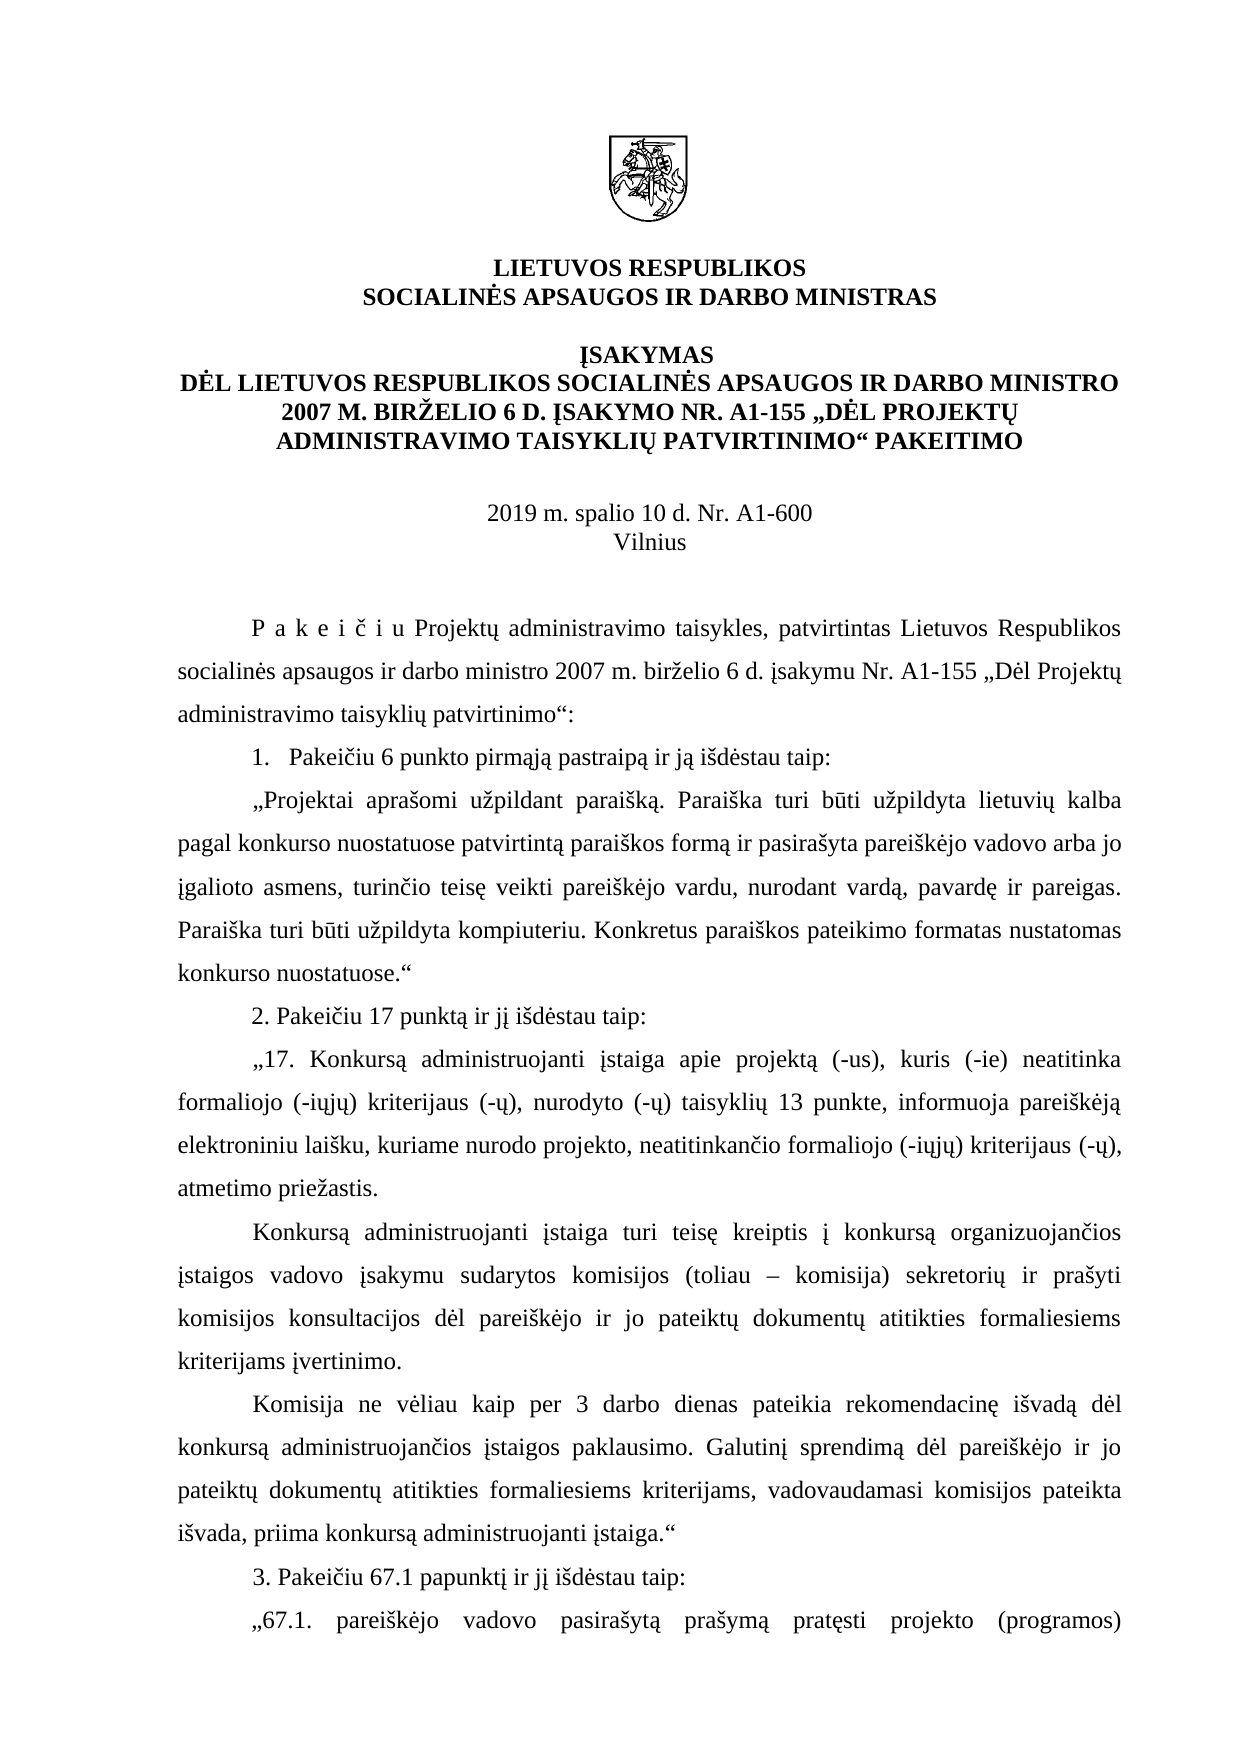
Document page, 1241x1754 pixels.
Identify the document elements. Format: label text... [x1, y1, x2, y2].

text 3. Pakeičiu 67.1 papunktį ir jį išdėstau taip: [177, 1562, 1122, 1590]
text ĮSAKYMAS [177, 340, 1122, 368]
text Komisija ne vėliau kaip per 3 darbo dienas pateikia rekomendacinę išvadą dėl konkursą administruojančios įstaigos paklausimo. Galutinį sprendimą dėl pareiškėjo ir jo pateiktų dokumentų atitikties formaliesiems kriterijams, vadovaudamasi komisijos pateikta išvada, priima konkursą administruojanti įstaiga.“ [177, 1389, 1122, 1547]
text LIETUVOS RESPUBLIKOS [177, 253, 1122, 282]
text „Projektai aprašomi užpildant paraišką. Paraiška turi būti užpildyta lietuvių kalba pagal konkurso nuostatuose patvirtintą paraiškos formą ir pasirašyta pareiškėjo vadovo arba jo įgalioto asmens, turinčio teisę veikti pareiškėjo vardu, nurodant vardą, pavardę ir pareigas. Paraiška turi būti užpildyta kompiuteriu. Konkretus paraiškos pateikimo formatas nustatomas konkurso nuostatuose.“ [177, 785, 1122, 987]
text Konkursą administruojanti įstaiga turi teisę kreiptis į konkursą organizuojančios įstaigos vadovo įsakymu sudarytos komisijos (toliau – komisija) sekretorių ir prašyti komisijos konsultacijos dėl pareiškėjo ir jo pateiktų dokumentų atitikties formaliesiems kriterijams įvertinimo. [177, 1217, 1122, 1375]
text „17. Konkursą administruojanti įstaiga apie projektą (-us), kuris (-ie) neatitinka formaliojo (-iųjų) kriterijaus (-ų), nurodyto (-ų) taisyklių 13 punkte, informuoja pareiškėją elektroniniu laišku, kuriame nurodo projekto, neatitinkančio formaliojo (-iųjų) kriterijaus (‑ų), atmetimo priežastis. [177, 1044, 1122, 1202]
text 2019 m. spalio 10 d. Nr. A1-600 [177, 498, 1122, 527]
text 1. Pakeičiu 6 punkto pirmąją pastraipą ir ją išdėstau taip: [251, 742, 1122, 771]
text P a k e i č i u Projektų administravimo taisykles, patvirtintas Lietuvos Respublikos socialinės apsaugos ir darbo ministro 2007 m. birželio 6 d. įsakymu Nr. A1-155 „Dėl Projektų administravimo taisyklių patvirtinimo“: [177, 613, 1122, 728]
text SOCIALINĖS APSAUGOS IR DARBO MINISTRAS [177, 282, 1122, 311]
text DĖL LIETUVOS RESPUBLIKOS SOCIALINĖS APSAUGOS IR DARBO MINISTRO 2007 M. BIRŽELIO 6 D. ĮSAKYMO NR. A1-155 „DĖL PROJEKTŲ ADMINISTRAVIMO TAISYKLIŲ PATVIRTINIMO“ PAKEITIMO [177, 368, 1122, 455]
text 2. Pakeičiu 17 punktą ir jį išdėstau taip: [177, 1001, 1122, 1030]
text „67.1. pareiškėjo vadovo pasirašytą prašymą pratęsti projekto (programos) [177, 1605, 1122, 1633]
text Vilnius [177, 527, 1122, 555]
